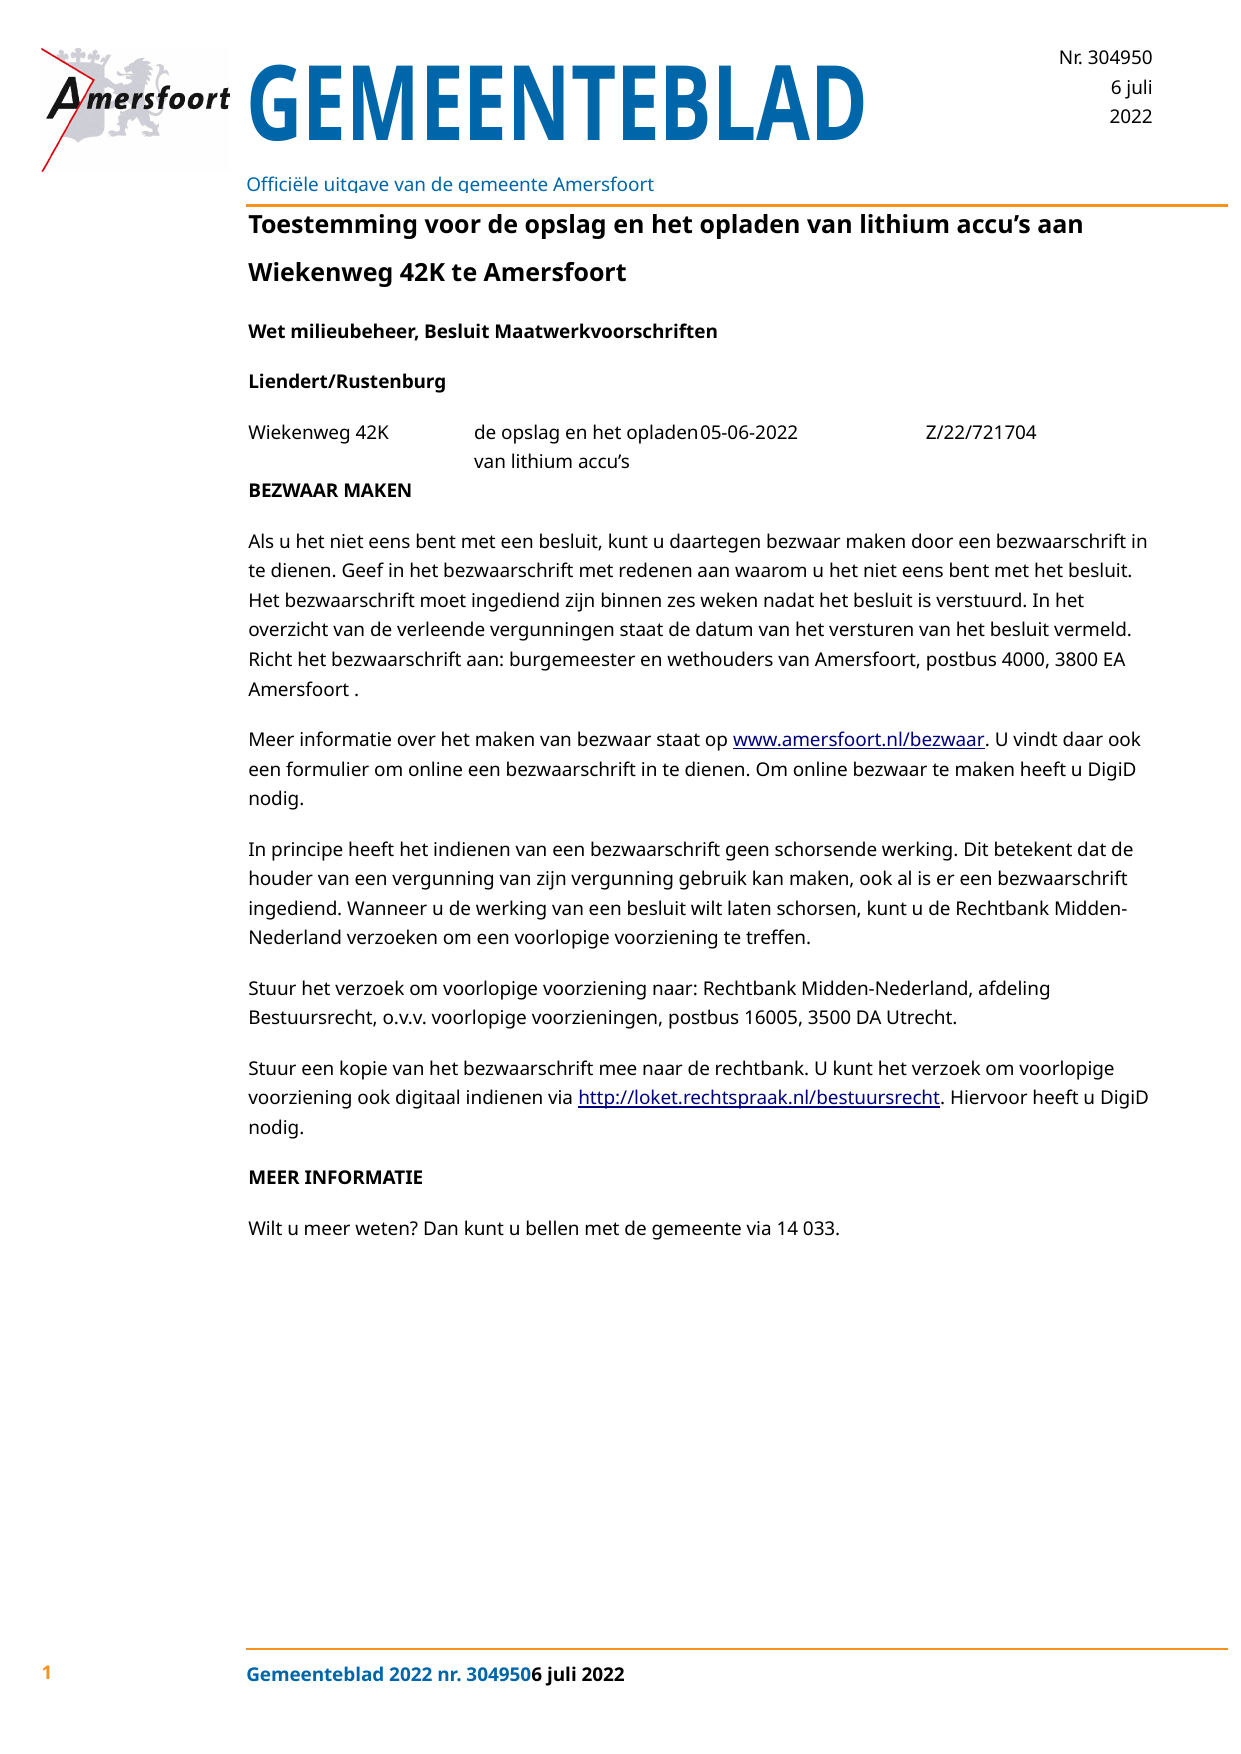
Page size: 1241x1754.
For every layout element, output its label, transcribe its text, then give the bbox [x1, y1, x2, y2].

text Liendert/Rustenburg [248, 368, 1152, 394]
text Meer informatie over het maken van bezwaar staat op www.amersfoort.nl/bezwaar. U vindt daar ook een formulier om online een bezwaarschrift in te dienen. Om online bezwaar te maken heeft u DigiD nodig. [248, 726, 1152, 811]
table_header 05-06-2022 [700, 419, 926, 474]
text Wet milieubeheer, Besluit Maatwerkvoorschriften [248, 318, 1152, 344]
text Toestemming voor de opslag en het opladen van lithium accu’s aan Wiekenweg 42K te Amersfoort [248, 207, 1152, 288]
text In principe heeft het indienen van een bezwaarschrift geen schorsende werking. Dit betekent dat de houder van een vergunning van zijn vergunning gebruik kan maken, ook al is er een bezwaarschrift ingediend. Wanneer u de werking van een besluit wilt laten schorsen, kunt u de Rechtbank Midden-Nederland verzoeken om een voorlopige voorziening te treffen. [248, 836, 1152, 950]
table_header Wiekenweg 42K [248, 419, 474, 474]
text Stuur het verzoek om voorlopige voorziening naar: Rechtbank Midden-Nederland, afdeling Bestuursrecht, o.v.v. voorlopige voorzieningen, postbus 16005, 3500 DA Utrecht. [248, 975, 1152, 1030]
text Wilt u meer weten? Dan kunt u bellen met de gemeente via 14 033. [248, 1215, 1152, 1241]
table_header de opslag en het opladen van lithium accu’s [474, 419, 700, 474]
text BEZWAAR MAKEN [248, 477, 1152, 503]
text MEER INFORMATIE [248, 1164, 1152, 1190]
picture [41, 47, 231, 172]
table_header Z/22/721704 [926, 419, 1152, 474]
text Als u het niet eens bent met een besluit, kunt u daartegen bezwaar maken door een bezwaarschrift in te dienen. Geef in het bezwaarschrift met redenen aan waarom u het niet eens bent met het besluit. Het bezwaarschrift moet ingediend zijn binnen zes weken nadat het besluit is verstuurd. In het overzicht van de verleende vergunningen staat de datum van het versturen van het besluit vermeld. Richt het bezwaarschrift aan: burgemeester en wethouders van Amersfoort, postbus 4000, 3800 EA Amersfoort . [248, 528, 1152, 701]
text Stuur een kopie van het bezwaarschrift mee naar de rechtbank. U kunt het verzoek om voorlopige voorziening ook digitaal indienen via http://loket.rechtspraak.nl/bestuursrecht. Hiervoor heeft u DigiD nodig. [248, 1055, 1152, 1140]
